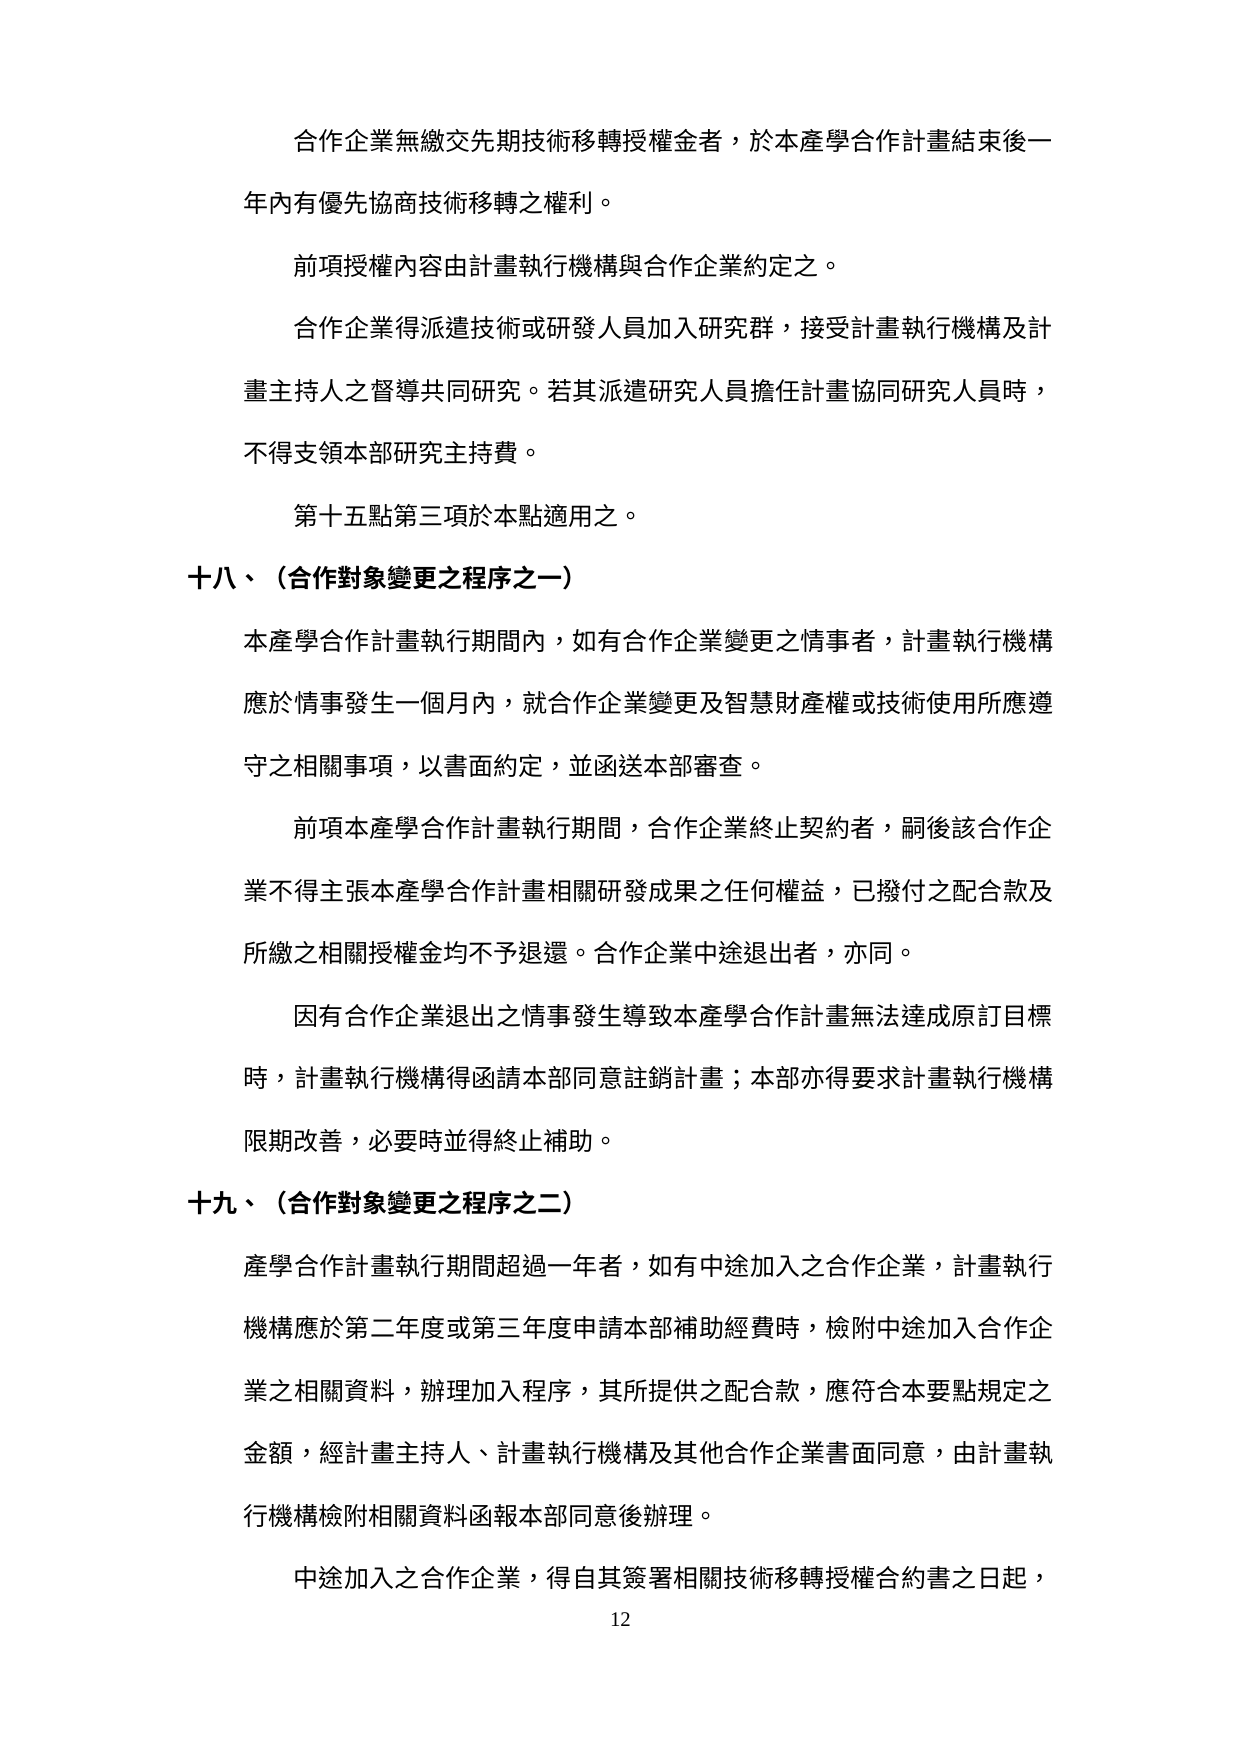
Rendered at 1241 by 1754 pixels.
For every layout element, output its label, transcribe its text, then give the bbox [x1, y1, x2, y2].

text 中途加入之合作企業，得自其簽署相關技術移轉授權合約書之日起， [243, 1535, 1053, 1598]
text 十八、（合作對象變更之程序之一） [187, 535, 1053, 598]
text 因有合作企業退出之情事發生導致本產學合作計畫無法達成原訂目標時，計畫執行機構得函請本部同意註銷計畫；本部亦得要求計畫執行機構限期改善，必要時並得終止補助。 [243, 973, 1053, 1160]
text 第十五點第三項於本點適用之。 [243, 473, 1053, 535]
text 合作企業無繳交先期技術移轉授權金者，於本產學合作計畫結束後一年內有優先協商技術移轉之權利。 [243, 98, 1053, 223]
text 前項授權內容由計畫執行機構與合作企業約定之。 [243, 223, 1053, 285]
text 本產學合作計畫執行期間內，如有合作企業變更之情事者，計畫執行機構應於情事發生一個月內，就合作企業變更及智慧財產權或技術使用所應遵守之相關事項，以書面約定，並函送本部審查。 [243, 598, 1053, 785]
text 十九、（合作對象變更之程序之二） [187, 1160, 1053, 1223]
text 合作企業得派遣技術或研發人員加入研究群，接受計畫執行機構及計畫主持人之督導共同研究。若其派遣研究人員擔任計畫協同研究人員時，不得支領本部研究主持費。 [243, 285, 1053, 473]
text 前項本產學合作計畫執行期間，合作企業終止契約者，嗣後該合作企業不得主張本產學合作計畫相關研發成果之任何權益，已撥付之配合款及所繳之相關授權金均不予退還。合作企業中途退出者，亦同。 [243, 785, 1053, 973]
text 產學合作計畫執行期間超過一年者，如有中途加入之合作企業，計畫執行機構應於第二年度或第三年度申請本部補助經費時，檢附中途加入合作企業之相關資料，辦理加入程序，其所提供之配合款，應符合本要點規定之金額，經計畫主持人、計畫執行機構及其他合作企業書面同意，由計畫執行機構檢附相關資料函報本部同意後辦理。 [243, 1223, 1053, 1535]
